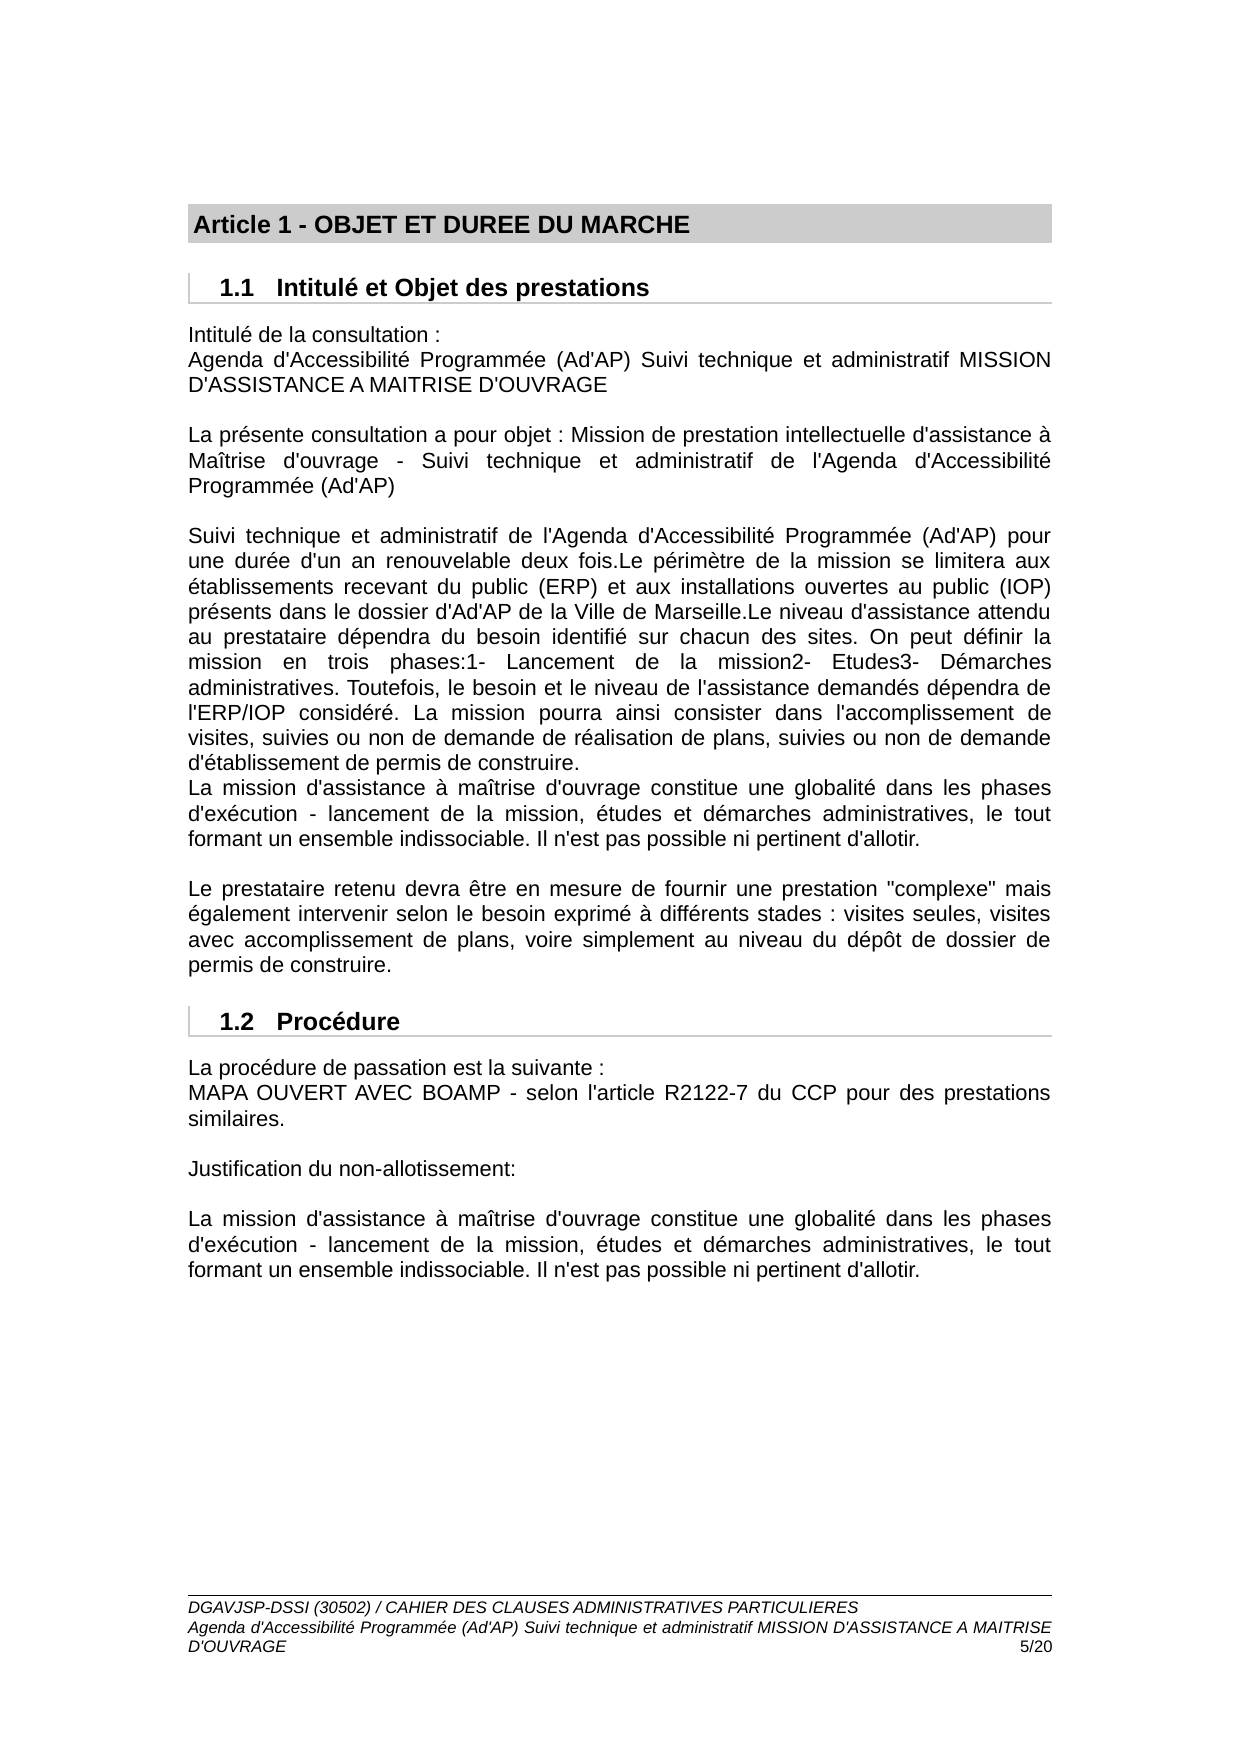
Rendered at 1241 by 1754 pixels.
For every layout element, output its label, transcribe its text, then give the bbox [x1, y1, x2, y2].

text La présente consultation a pour objet : Mission de prestation intellectuelle d'assistance à Maîtrise d'ouvrage - Suivi technique et administratif de l'Agenda d'Accessibilité Programmée (Ad'AP) [188, 422, 1052, 498]
subtitle Intitulé et Objet des prestations [190, 273, 1052, 302]
text La procédure de passation est la suivante : [188, 1055, 1052, 1080]
text La mission d'assistance à maîtrise d'ouvrage constitue une globalité dans les phases d'exécution - lancement de la mission, études et démarches administratives, le tout formant un ensemble indissociable. Il n'est pas possible ni pertinent d'allotir. [188, 775, 1052, 851]
text La mission d'assistance à maîtrise d'ouvrage constitue une globalité dans les phases d'exécution - lancement de la mission, études et démarches administratives, le tout formant un ensemble indissociable. Il n'est pas possible ni pertinent d'allotir. [188, 1206, 1052, 1282]
subtitle OBJET ET DUREE DU MARCHE [190, 207, 1050, 241]
text Le prestataire retenu devra être en mesure de fournir une prestation "complexe" mais également intervenir selon le besoin exprimé à différents stades : visites seules, visites avec accomplissement de plans, voire simplement au niveau du dépôt de dossier de permis de construire. [188, 876, 1052, 977]
text Suivi technique et administratif de l'Agenda d'Accessibilité Programmée (Ad'AP) pour une durée d'un an renouvelable deux fois.Le périmètre de la mission se limitera aux établissements recevant du public (ERP) et aux installations ouvertes au public (IOP) présents dans le dossier d'Ad'AP de la Ville de Marseille.Le niveau d'assistance attendu au prestataire dépendra du besoin identifié sur chacun des sites. On peut définir la mission en trois phases:1- Lancement de la mission2- Etudes3- Démarches administratives. Toutefois, le besoin et le niveau de l'assistance demandés dépendra de l'ERP/IOP considéré. La mission pourra ainsi consister dans l'accomplissement de visites, suivies ou non de demande de réalisation de plans, suivies ou non de demande d'établissement de permis de construire. [188, 523, 1052, 775]
text Intitulé de la consultation : [188, 322, 1052, 347]
text Agenda d'Accessibilité Programmée (Ad'AP) Suivi technique et administratif MISSION D'ASSISTANCE A MAITRISE D'OUVRAGE [188, 347, 1052, 397]
subtitle Procédure [190, 1006, 1052, 1035]
text Justification du non-allotissement: [188, 1156, 1052, 1181]
text MAPA OUVERT AVEC BOAMP - selon l'article R2122-7 du CCP pour des prestations similaires. [188, 1080, 1052, 1131]
